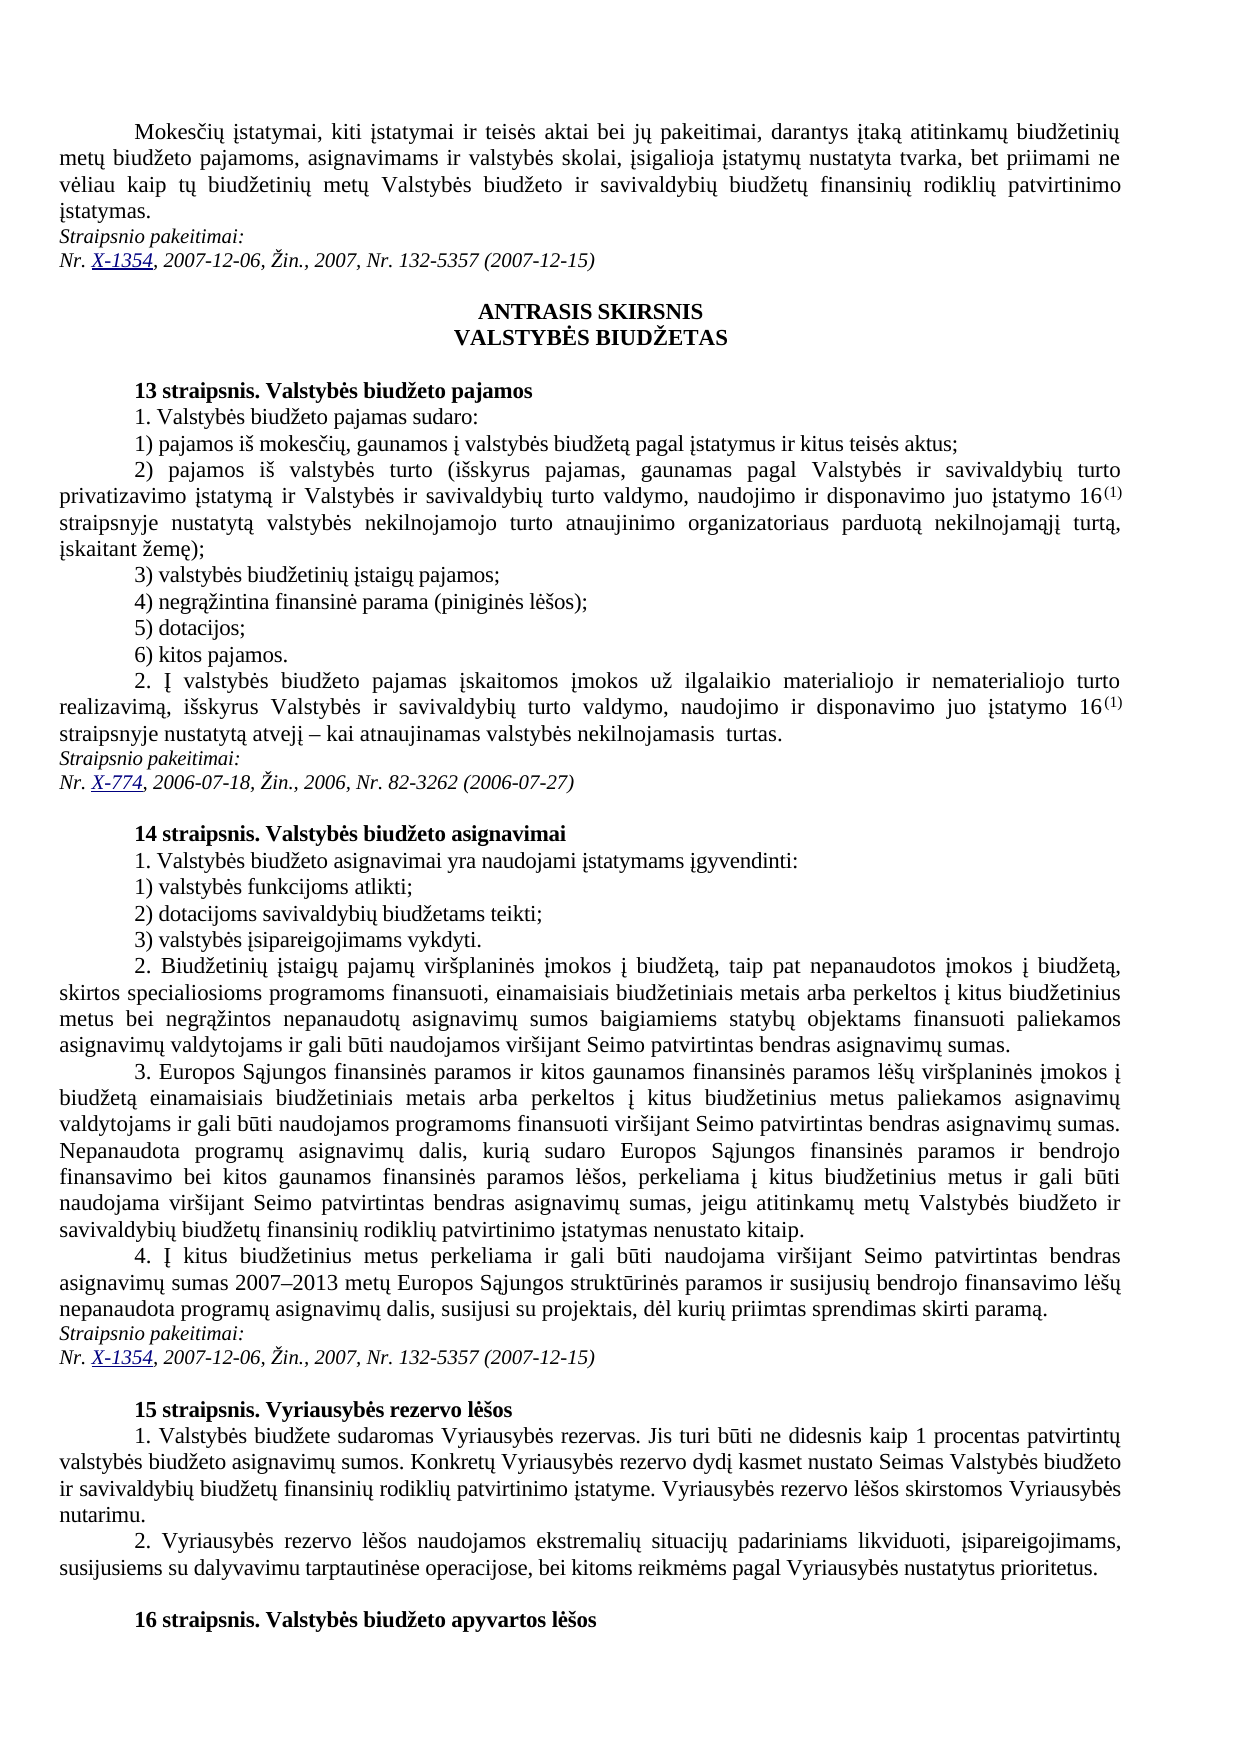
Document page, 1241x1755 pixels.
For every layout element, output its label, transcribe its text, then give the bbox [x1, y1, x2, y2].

text Nr. X-1354, 2007-12-06, Žin., 2007, Nr. 132-5357 (2007-12-15) [59, 1345, 1122, 1369]
text 3) valstybės įsipareigojimams vykdyti. [59, 926, 1122, 952]
text 14 straipsnis. Valstybės biudžeto asignavimai [59, 821, 1122, 847]
text 1. Valstybės biudžeto pajamas sudaro: [59, 403, 1122, 430]
text Nr. X-774, 2006-07-18, Žin., 2006, Nr. 82-3262 (2006-07-27) [59, 770, 1122, 794]
text 1. Valstybės biudžete sudaromas Vyriausybės rezervas. Jis turi būti ne didesnis kaip 1 procentas patvirtintų valstybės biudžeto asignavimų sumos. Konkretų Vyriausybės rezervo dydį kasmet nustato Seimas Valstybės biudžeto ir savivaldybių biudžetų finansinių rodiklių patvirtinimo įstatyme. Vyriausybės rezervo lėšos skirstomos Vyriausybės nutarimu. [59, 1422, 1122, 1527]
text Straipsnio pakeitimai: [59, 746, 1122, 770]
text 2) pajamos iš valstybės turto (išskyrus pajamas, gaunamas pagal Valstybės ir savivaldybių turto privatizavimo įstatymą ir Valstybės ir savivaldybių turto valdymo, naudojimo ir disponavimo juo įstatymo 16(1) straipsnyje nustatytą valstybės nekilnojamojo turto atnaujinimo organizatoriaus parduotą nekilnojamąjį turtą, įskaitant žemę); [59, 456, 1122, 562]
text Nr. X-1354, 2007-12-06, Žin., 2007, Nr. 132-5357 (2007-12-15) [59, 248, 1122, 272]
text 3. Europos Sąjungos finansinės paramos ir kitos gaunamos finansinės paramos lėšų viršplaninės įmokos į biudžetą einamaisiais biudžetiniais metais arba perkeltos į kitus biudžetinius metus paliekamos asignavimų valdytojams ir gali būti naudojamos programoms finansuoti viršijant Seimo patvirtintas bendras asignavimų sumas. Nepanaudota programų asignavimų dalis, kurią sudaro Europos Sąjungos finansinės paramos ir bendrojo finansavimo bei kitos gaunamos finansinės paramos lėšos, perkeliama į kitus biudžetinius metus ir gali būti naudojama viršijant Seimo patvirtintas bendras asignavimų sumas, jeigu atitinkamų metų Valstybės biudžeto ir savivaldybių biudžetų finansinių rodiklių patvirtinimo įstatymas nenustato kitaip. [59, 1058, 1122, 1242]
text 13 straipsnis. Valstybės biudžeto pajamos [59, 377, 1122, 403]
subtitle ANTRASIS SKIRSNIS [59, 298, 1122, 324]
text 2. Biudžetinių įstaigų pajamų viršplaninės įmokos į biudžetą, taip pat nepanaudotos įmokos į biudžetą, skirtos specialiosioms programoms finansuoti, einamaisiais biudžetiniais metais arba perkeltos į kitus biudžetinius metus bei negrąžintos nepanaudotų asignavimų sumos baigiamiems statybų objektams finansuoti paliekamos asignavimų valdytojams ir gali būti naudojamos viršijant Seimo patvirtintas bendras asignavimų sumas. [59, 952, 1122, 1058]
text 4) negrąžintina finansinė parama (piniginės lėšos); [59, 588, 1122, 614]
subtitle VALSTYBĖS BIUDŽETAS [59, 324, 1122, 351]
text Straipsnio pakeitimai: [59, 1321, 1122, 1345]
text 1) valstybės funkcijoms atlikti; [59, 873, 1122, 899]
text 1. Valstybės biudžeto asignavimai yra naudojami įstatymams įgyvendinti: [59, 847, 1122, 873]
text 16 straipsnis. Valstybės biudžeto apyvartos lėšos [59, 1607, 1122, 1633]
text Mokesčių įstatymai, kiti įstatymai ir teisės aktai bei jų pakeitimai, darantys įtaką atitinkamų biudžetinių metų biudžeto pajamoms, asignavimams ir valstybės skolai, įsigalioja įstatymų nustatyta tvarka, bet priimami ne vėliau kaip tų biudžetinių metų Valstybės biudžeto ir savivaldybių biudžetų finansinių rodiklių patvirtinimo įstatymas. [59, 118, 1122, 223]
text 4. Į kitus biudžetinius metus perkeliama ir gali būti naudojama viršijant Seimo patvirtintas bendras asignavimų sumas 2007–2013 metų Europos Sąjungos struktūrinės paramos ir susijusių bendrojo finansavimo lėšų nepanaudota programų asignavimų dalis, susijusi su projektais, dėl kurių priimtas sprendimas skirti paramą. [59, 1242, 1122, 1321]
text 2) dotacijoms savivaldybių biudžetams teikti; [59, 899, 1122, 926]
text 6) kitos pajamos. [59, 641, 1122, 667]
text 1) pajamos iš mokesčių, gaunamos į valstybės biudžetą pagal įstatymus ir kitus teisės aktus; [59, 430, 1122, 456]
text 3) valstybės biudžetinių įstaigų pajamos; [59, 562, 1122, 588]
text 2. Į valstybės biudžeto pajamas įskaitomos įmokos už ilgalaikio materialiojo ir nematerialiojo turto realizavimą, išskyrus Valstybės ir savivaldybių turto valdymo, naudojimo ir disponavimo juo įstatymo 16(1) straipsnyje nustatytą atvejį – kai atnaujinamas valstybės nekilnojamasis turtas. [59, 667, 1122, 746]
text 15 straipsnis. Vyriausybės rezervo lėšos [59, 1396, 1122, 1422]
text 2. Vyriausybės rezervo lėšos naudojamos ekstremalių situacijų padariniams likviduoti, įsipareigojimams, susijusiems su dalyvavimu tarptautinėse operacijose, bei kitoms reikmėms pagal Vyriausybės nustatytus prioritetus. [59, 1527, 1122, 1580]
text Straipsnio pakeitimai: [59, 223, 1122, 248]
text 5) dotacijos; [59, 614, 1122, 641]
